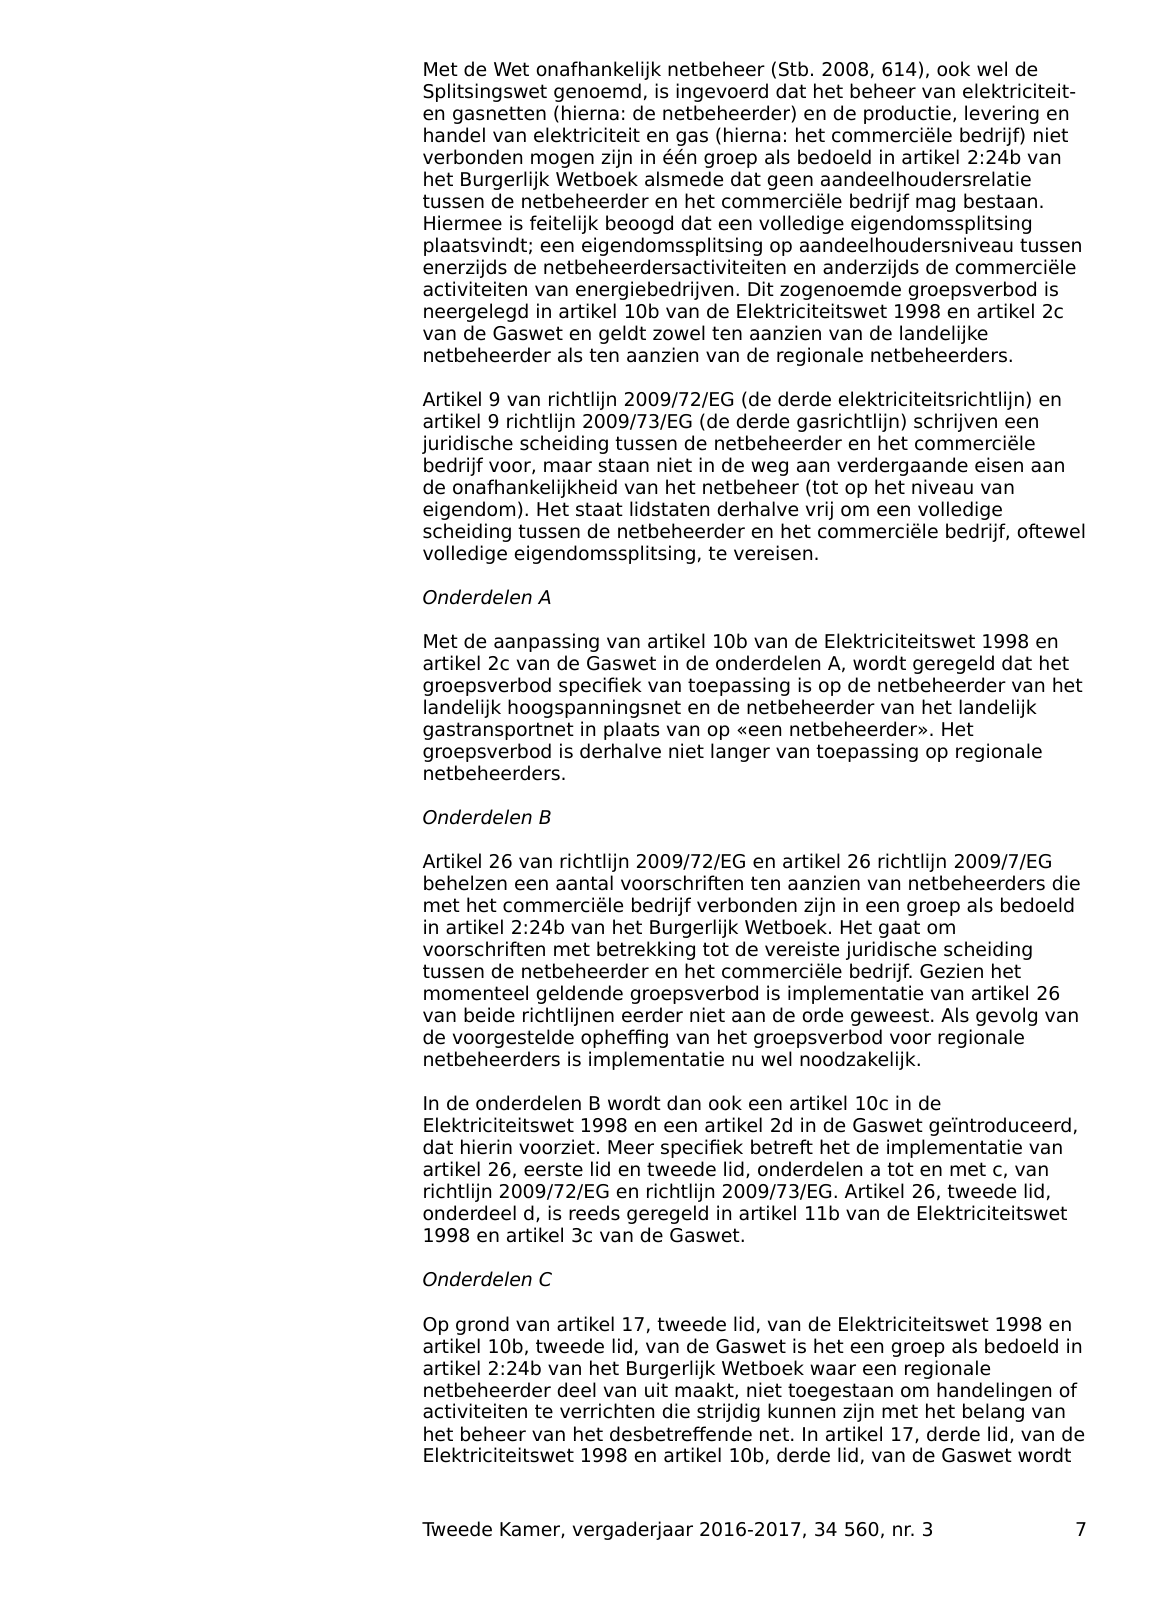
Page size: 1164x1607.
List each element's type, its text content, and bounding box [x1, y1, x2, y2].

text Artikel 26 van richtlijn 2009/72/EG en artikel 26 richtlijn 2009/7/EG behelzen een aantal voorschriften ten aanzien van netbeheerders die met het commerciële bedrijf verbonden zijn in een groep als bedoeld in artikel 2:24b van het Burgerlijk Wetboek. Het gaat om voorschriften met betrekking tot de vereiste juridische scheiding tussen de netbeheerder en het commerciële bedrijf. Gezien het momenteel geldende groepsverbod is implementatie van artikel 26 van beide richtlijnen eerder niet aan de orde geweest. Als gevolg van de voorgestelde opheffing van het groepsverbod voor regionale netbeheerders is implementatie nu wel noodzakelijk. [422, 851, 1087, 1071]
text In de onderdelen B wordt dan ook een artikel 10c in de Elektriciteitswet 1998 en een artikel 2d in de Gaswet geïntroduceerd, dat hierin voorziet. Meer specifiek betreft het de implementatie van artikel 26, eerste lid en tweede lid, onderdelen a tot en met c, van richtlijn 2009/72/EG en richtlijn 2009/73/EG. Artikel 26, tweede lid, onderdeel d, is reeds geregeld in artikel 11b van de Elektriciteitswet 1998 en artikel 3c van de Gaswet. [422, 1093, 1087, 1247]
subtitle Onderdelen B [422, 807, 1087, 829]
text Met de aanpassing van artikel 10b van de Elektriciteitswet 1998 en artikel 2c van de Gaswet in de onderdelen A, wordt geregeld dat het groepsverbod specifiek van toepassing is op de netbeheerder van het landelijk hoogspanningsnet en de netbeheerder van het landelijk gastransportnet in plaats van op «een netbeheerder». Het groepsverbod is derhalve niet langer van toepassing op regionale netbeheerders. [422, 631, 1087, 785]
text Artikel 9 van richtlijn 2009/72/EG (de derde elektriciteitsrichtlijn) en artikel 9 richtlijn 2009/73/EG (de derde gasrichtlijn) schrijven een juridische scheiding tussen de netbeheerder en het commerciële bedrijf voor, maar staan niet in de weg aan verdergaande eisen aan de onafhankelijkheid van het netbeheer (tot op het niveau van eigendom). Het staat lidstaten derhalve vrij om een volledige scheiding tussen de netbeheerder en het commerciële bedrijf, oftewel volledige eigendomssplitsing, te vereisen. [422, 389, 1087, 565]
subtitle Onderdelen C [422, 1269, 1087, 1291]
subtitle Onderdelen A [422, 587, 1087, 609]
text Met de Wet onafhankelijk netbeheer (Stb. 2008, 614), ook wel de Splitsingswet genoemd, is ingevoerd dat het beheer van elektriciteit- en gasnetten (hierna: de netbeheerder) en de productie, levering en handel van elektriciteit en gas (hierna: het commerciële bedrijf) niet verbonden mogen zijn in één groep als bedoeld in artikel 2:24b van het Burgerlijk Wetboek alsmede dat geen aandeelhoudersrelatie tussen de netbeheerder en het commerciële bedrijf mag bestaan. Hiermee is feitelijk beoogd dat een volledige eigendomssplitsing plaatsvindt; een eigendomssplitsing op aandeelhoudersniveau tussen enerzijds de netbeheerdersactiviteiten en anderzijds de commerciële activiteiten van energiebedrijven. Dit zogenoemde groepsverbod is neergelegd in artikel 10b van de Elektriciteitswet 1998 en artikel 2c van de Gaswet en geldt zowel ten aanzien van de landelijke netbeheerder als ten aanzien van de regionale netbeheerders. [422, 59, 1087, 367]
text Op grond van artikel 17, tweede lid, van de Elektriciteitswet 1998 en artikel 10b, tweede lid, van de Gaswet is het een groep als bedoeld in artikel 2:24b van het Burgerlijk Wetboek waar een regionale netbeheerder deel van uit maakt, niet toegestaan om handelingen of activiteiten te verrichten die strijdig kunnen zijn met het belang van het beheer van het desbetreffende net. In artikel 17, derde lid, van de Elektriciteitswet 1998 en artikel 10b, derde lid, van de Gaswet wordt [422, 1313, 1087, 1467]
